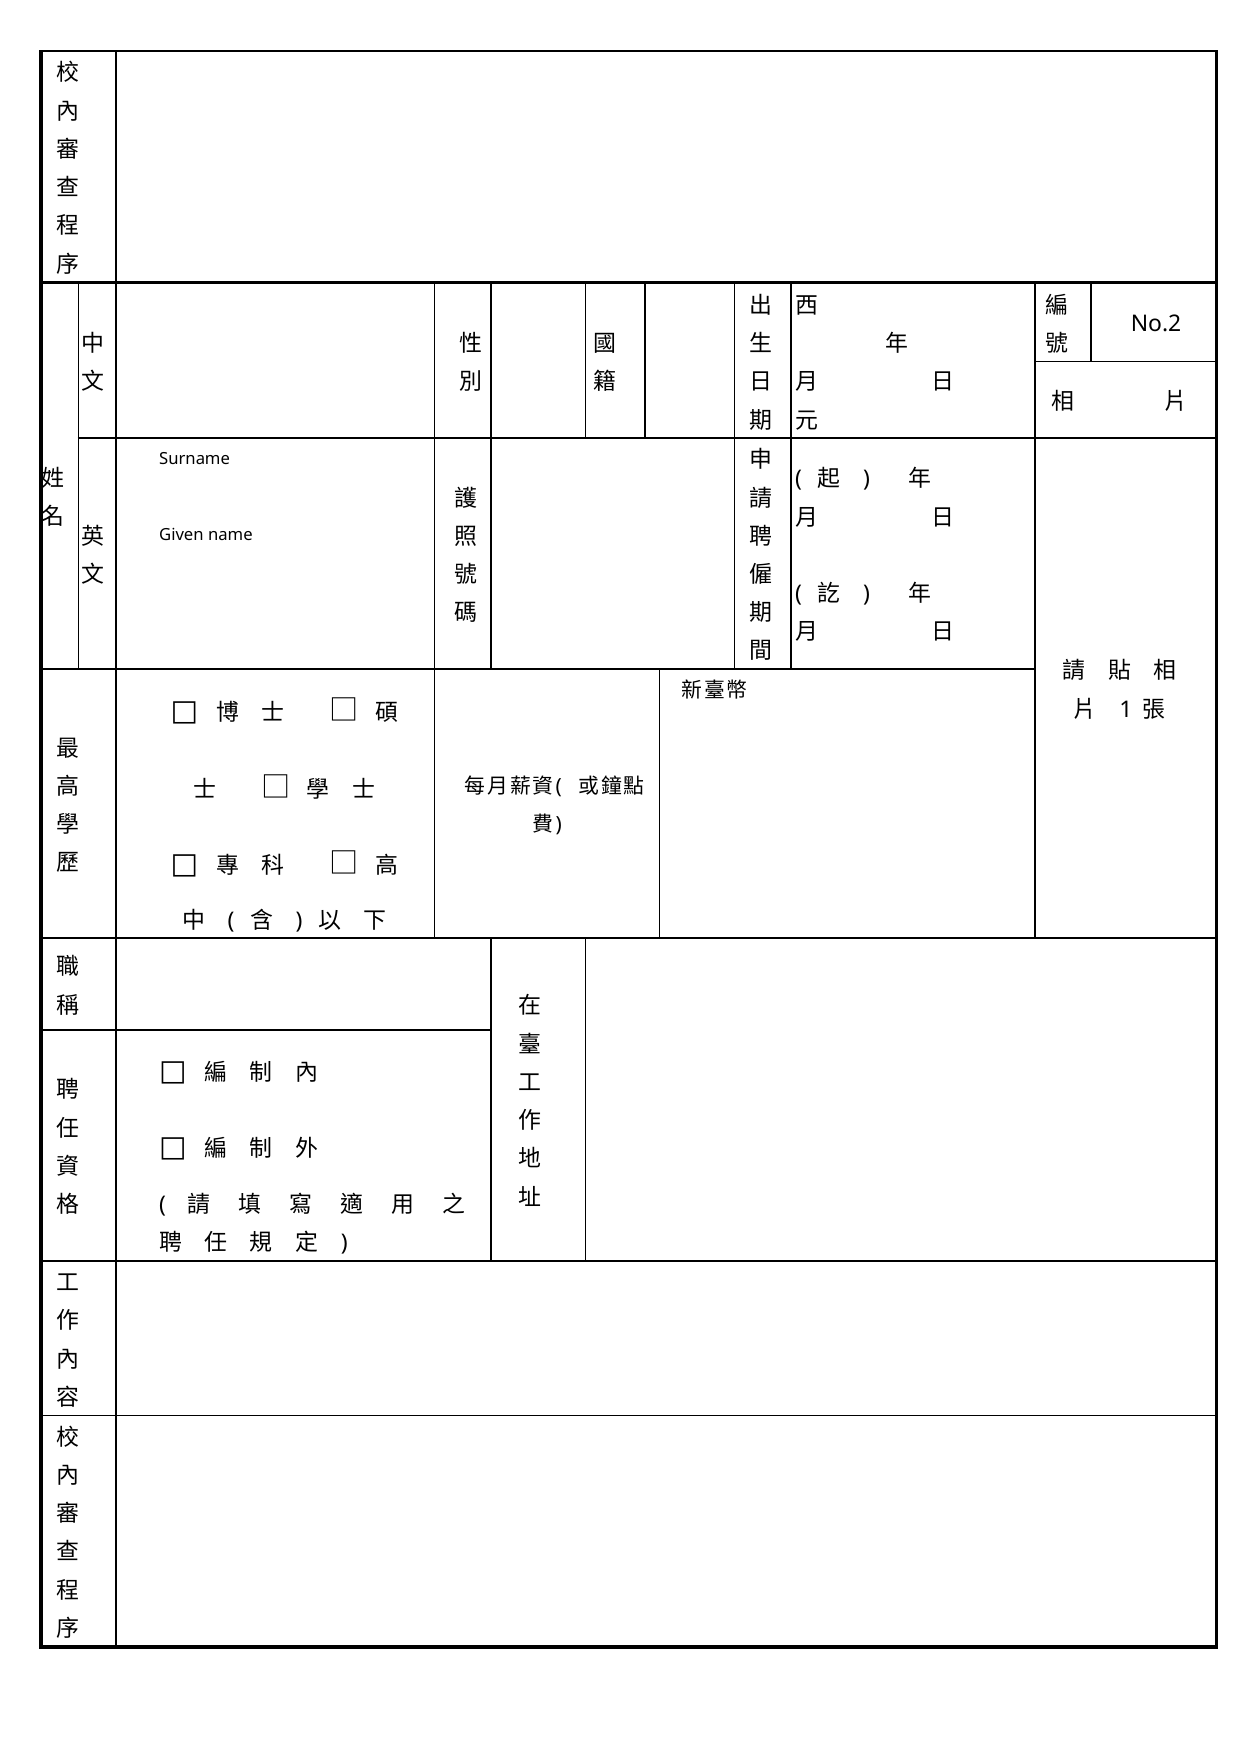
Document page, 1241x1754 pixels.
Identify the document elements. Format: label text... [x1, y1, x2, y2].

table_cell [492, 284, 585, 437]
table_cell 工作 內容 [43, 1262, 115, 1414]
table_cell [117, 52, 1215, 281]
table_cell No.2 [1092, 284, 1215, 361]
table_cell 英文 [79, 439, 115, 668]
table_cell 聘任 資格 [43, 1031, 115, 1260]
table_cell 校內審查程序 [43, 1416, 115, 1645]
table_cell 西 年 月 日 元 [792, 284, 1034, 437]
table_cell 最高 學歷 [43, 670, 115, 937]
table_cell [117, 1416, 1215, 1645]
table_cell [117, 284, 434, 437]
table_cell [586, 939, 1215, 1260]
table_cell □編制內 □編制外 (請填寫適用之聘任規定) [117, 1031, 490, 1260]
table_cell Surname Given name [117, 439, 434, 668]
table_cell 國籍 [586, 284, 644, 437]
table_cell 性 別 [435, 284, 490, 437]
table_cell [117, 1262, 1215, 1414]
table_cell 姓名 [43, 284, 78, 668]
table_cell 每月薪資(或鐘點費) [435, 670, 659, 937]
table_cell 校內審查程序 [43, 52, 115, 281]
table_cell 新臺幣 [660, 670, 1034, 937]
table_cell 出生 日期 [735, 284, 790, 437]
table_cell [117, 939, 490, 1029]
table_cell 相 片 [1036, 362, 1215, 437]
table_cell (起) 年 月 日 (訖) 年 月 日 [792, 439, 1034, 668]
table_cell 職稱 [43, 939, 115, 1029]
table_cell [646, 284, 734, 437]
table_cell 護照號碼 [435, 439, 490, 668]
table_cell [492, 439, 734, 668]
table_cell 中文 [79, 284, 115, 437]
table_cell 編 號 [1036, 284, 1090, 361]
table_cell 在臺工作地址 [492, 939, 585, 1260]
table_cell 請貼相片1張 [1036, 439, 1215, 937]
table_cell 申請聘僱期間 [735, 439, 790, 668]
table_cell □博士 □碩士 □學士 □專科 □高中(含)以下 [117, 670, 434, 937]
